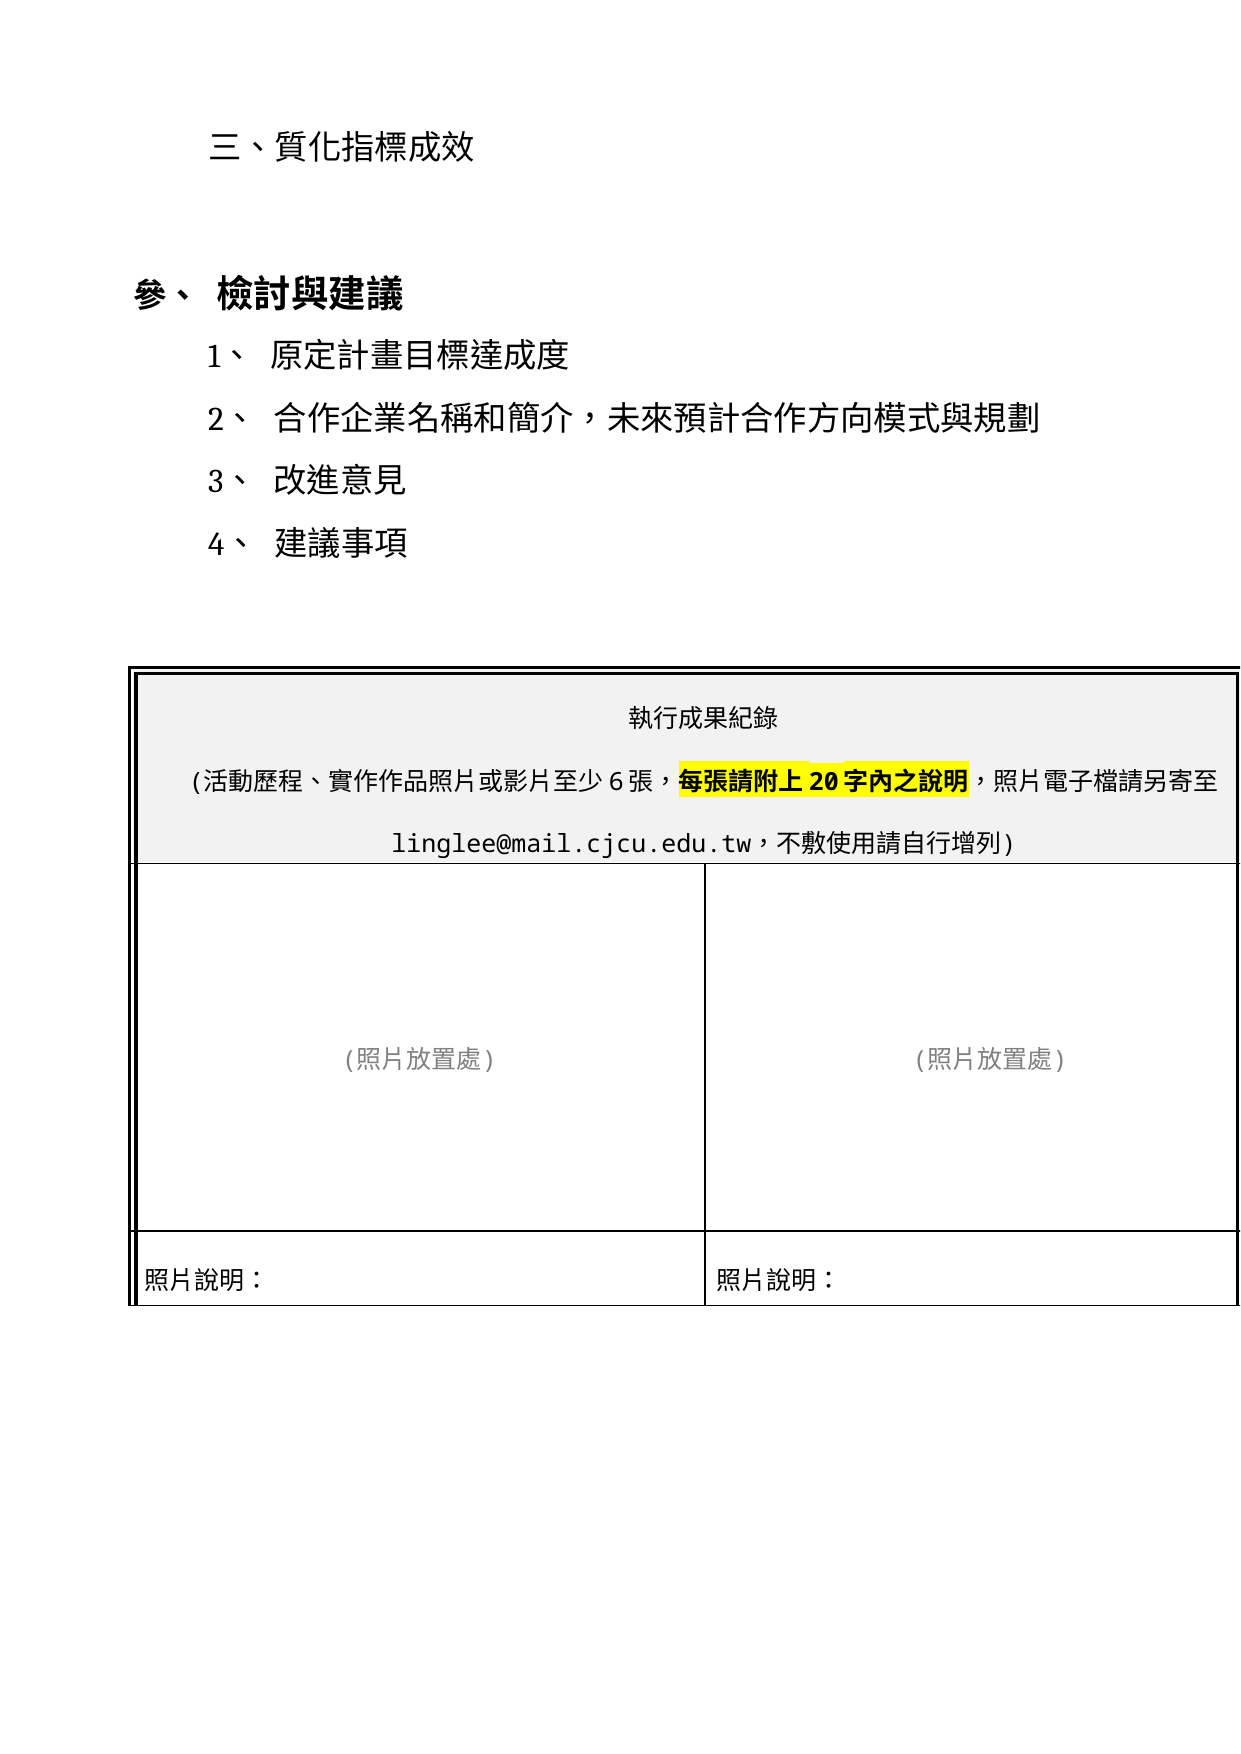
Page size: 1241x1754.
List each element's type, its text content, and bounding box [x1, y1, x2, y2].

list 原定計畫目標達成度 [208, 311, 1093, 374]
table_cell (照片放置處) [706, 864, 1236, 1230]
subtitle 三、質化指標成效 [208, 103, 1093, 166]
list 合作企業名稱和簡介，未來預計合作方向模式與規劃 [208, 374, 1093, 436]
table_header 執行成果紀錄 (活動歷程、實作作品照片或影片至少6張，每張請附上20字內之說明，照片電子檔請另寄至linglee@mail.cjcu.edu.tw，不敷使用請自行增列) [133, 669, 1240, 862]
table_cell (照片放置處) [138, 864, 704, 1230]
table_cell 照片說明： [138, 1232, 704, 1305]
list 檢討與建議 [133, 249, 1093, 311]
list 改進意見 [208, 436, 1093, 499]
list 建議事項 [208, 499, 1093, 561]
table_cell 照片說明： [706, 1232, 1236, 1305]
